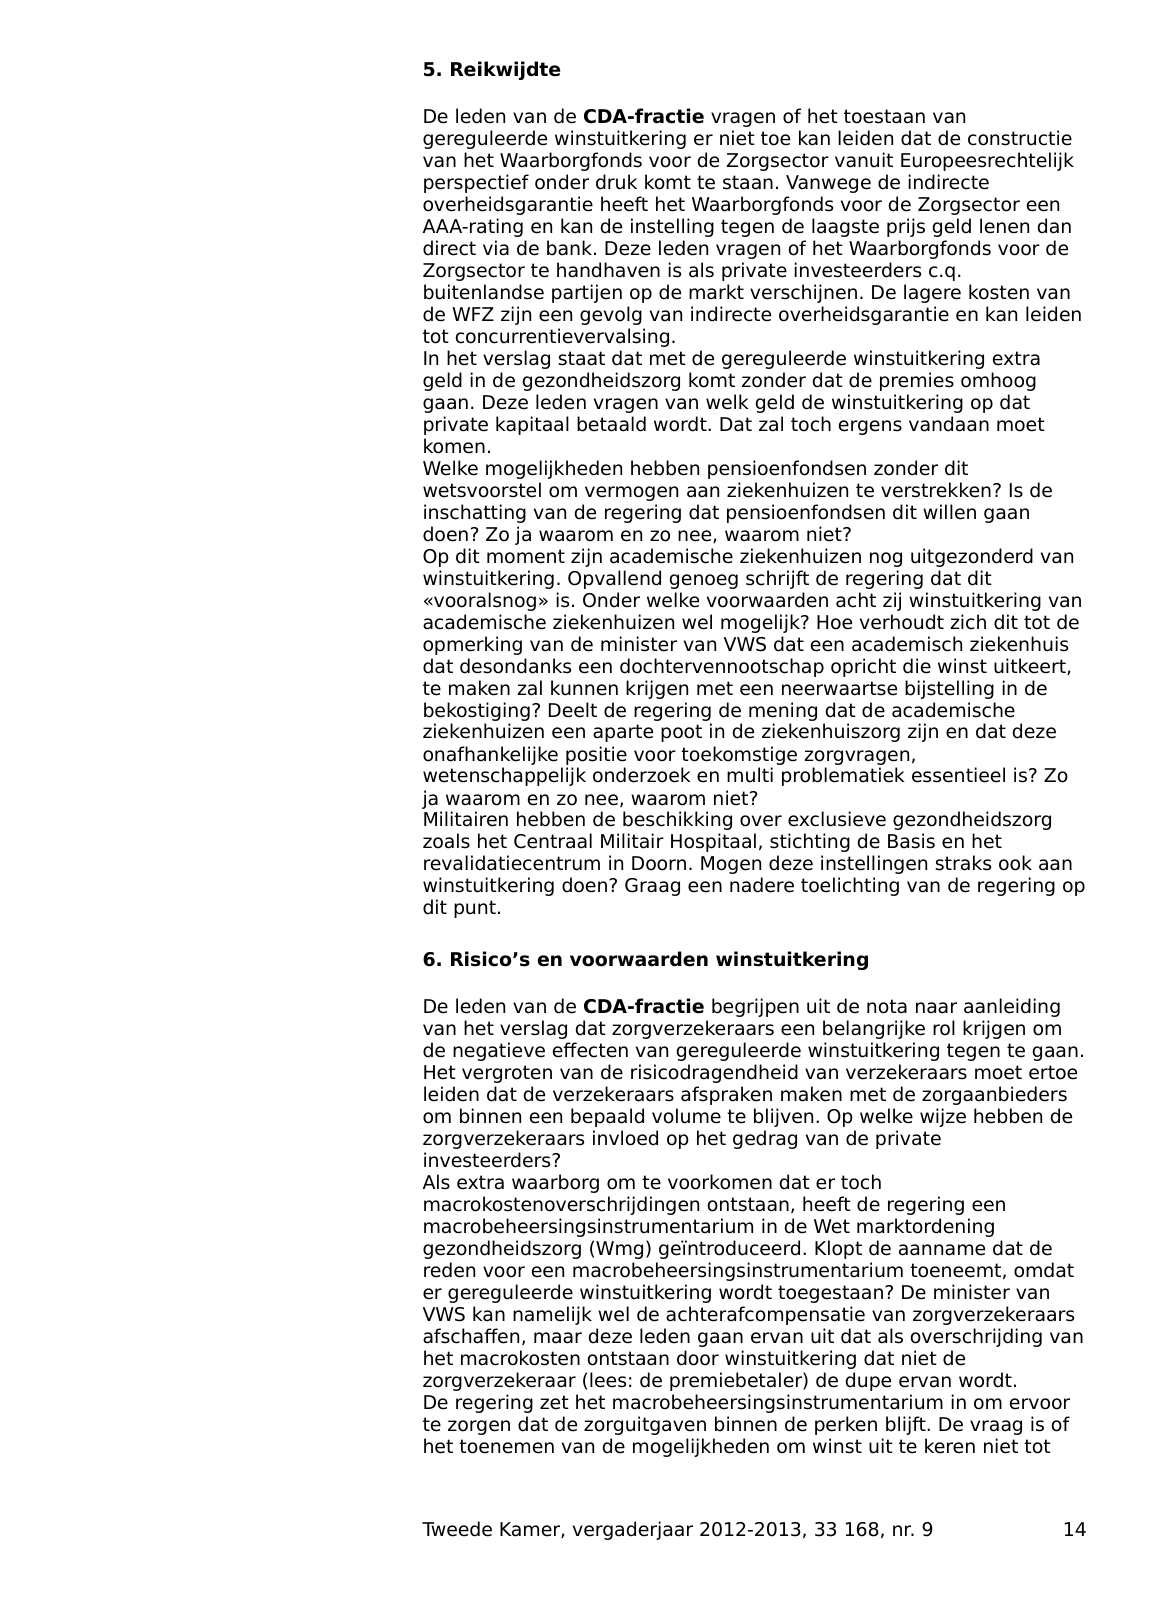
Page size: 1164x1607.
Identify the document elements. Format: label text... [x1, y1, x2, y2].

subtitle 5. Reikwijdte [422, 59, 1087, 81]
text Op dit moment zijn academische ziekenhuizen nog uitgezonderd van winstuitkering. Opvallend genoeg schrijft de regering dat dit «vooralsnog» is. Onder welke voorwaarden acht zij winstuitkering van academische ziekenhuizen wel mogelijk? Hoe verhoudt zich dit tot de opmerking van de minister van VWS dat een academisch ziekenhuis dat desondanks een dochtervennootschap opricht die winst uitkeert, te maken zal kunnen krijgen met een neerwaartse bijstelling in de bekostiging? Deelt de regering de mening dat de academische ziekenhuizen een aparte poot in de ziekenhuiszorg zijn en dat deze onafhankelijke positie voor toekomstige zorgvragen, wetenschappelijk onderzoek en multi problematiek essentieel is? Zo ja waarom en zo nee, waarom niet? [422, 546, 1087, 809]
subtitle 6. Risico’s en voorwaarden winstuitkering [422, 949, 1087, 971]
text Militairen hebben de beschikking over exclusieve gezondheidszorg zoals het Centraal Militair Hospitaal, stichting de Basis en het revalidatiecentrum in Doorn. Mogen deze instellingen straks ook aan winstuitkering doen? Graag een nadere toelichting van de regering op dit punt. [422, 809, 1087, 919]
text De leden van de CDA-fractie begrijpen uit de nota naar aanleiding van het verslag dat zorgverzekeraars een belangrijke rol krijgen om de negatieve effecten van gereguleerde winstuitkering tegen te gaan. Het vergroten van de risicodragendheid van verzekeraars moet ertoe leiden dat de verzekeraars afspraken maken met de zorgaanbieders om binnen een bepaald volume te blijven. Op welke wijze hebben de zorgverzekeraars invloed op het gedrag van de private investeerders? [422, 996, 1087, 1172]
text De leden van de CDA-fractie vragen of het toestaan van gereguleerde winstuitkering er niet toe kan leiden dat de constructie van het Waarborgfonds voor de Zorgsector vanuit Europeesrechtelijk perspectief onder druk komt te staan. Vanwege de indirecte overheidsgarantie heeft het Waarborgfonds voor de Zorgsector een AAA-rating en kan de instelling tegen de laagste prijs geld lenen dan direct via de bank. Deze leden vragen of het Waarborgfonds voor de Zorgsector te handhaven is als private investeerders c.q. buitenlandse partijen op de markt verschijnen. De lagere kosten van de WFZ zijn een gevolg van indirecte overheidsgarantie en kan leiden tot concurrentievervalsing. [422, 106, 1087, 348]
text Als extra waarborg om te voorkomen dat er toch macrokostenoverschrijdingen ontstaan, heeft de regering een macrobeheersingsinstrumentarium in de Wet marktordening gezondheidszorg (Wmg) geïntroduceerd. Klopt de aanname dat de reden voor een macrobeheersingsinstrumentarium toeneemt, omdat er gereguleerde winstuitkering wordt toegestaan? De minister van VWS kan namelijk wel de achterafcompensatie van zorgverzekeraars afschaffen, maar deze leden gaan ervan uit dat als overschrijding van het macrokosten ontstaan door winstuitkering dat niet de zorgverzekeraar (lees: de premiebetaler) de dupe ervan wordt. [422, 1172, 1087, 1392]
text In het verslag staat dat met de gereguleerde winstuitkering extra geld in de gezondheidszorg komt zonder dat de premies omhoog gaan. Deze leden vragen van welk geld de winstuitkering op dat private kapitaal betaald wordt. Dat zal toch ergens vandaan moet komen. [422, 348, 1087, 458]
text De regering zet het macrobeheersingsinstrumentarium in om ervoor te zorgen dat de zorguitgaven binnen de perken blijft. De vraag is of het toenemen van de mogelijkheden om winst uit te keren niet tot [422, 1392, 1087, 1458]
text Welke mogelijkheden hebben pensioenfondsen zonder dit wetsvoorstel om vermogen aan ziekenhuizen te verstrekken? Is de inschatting van de regering dat pensioenfondsen dit willen gaan doen? Zo ja waarom en zo nee, waarom niet? [422, 458, 1087, 546]
